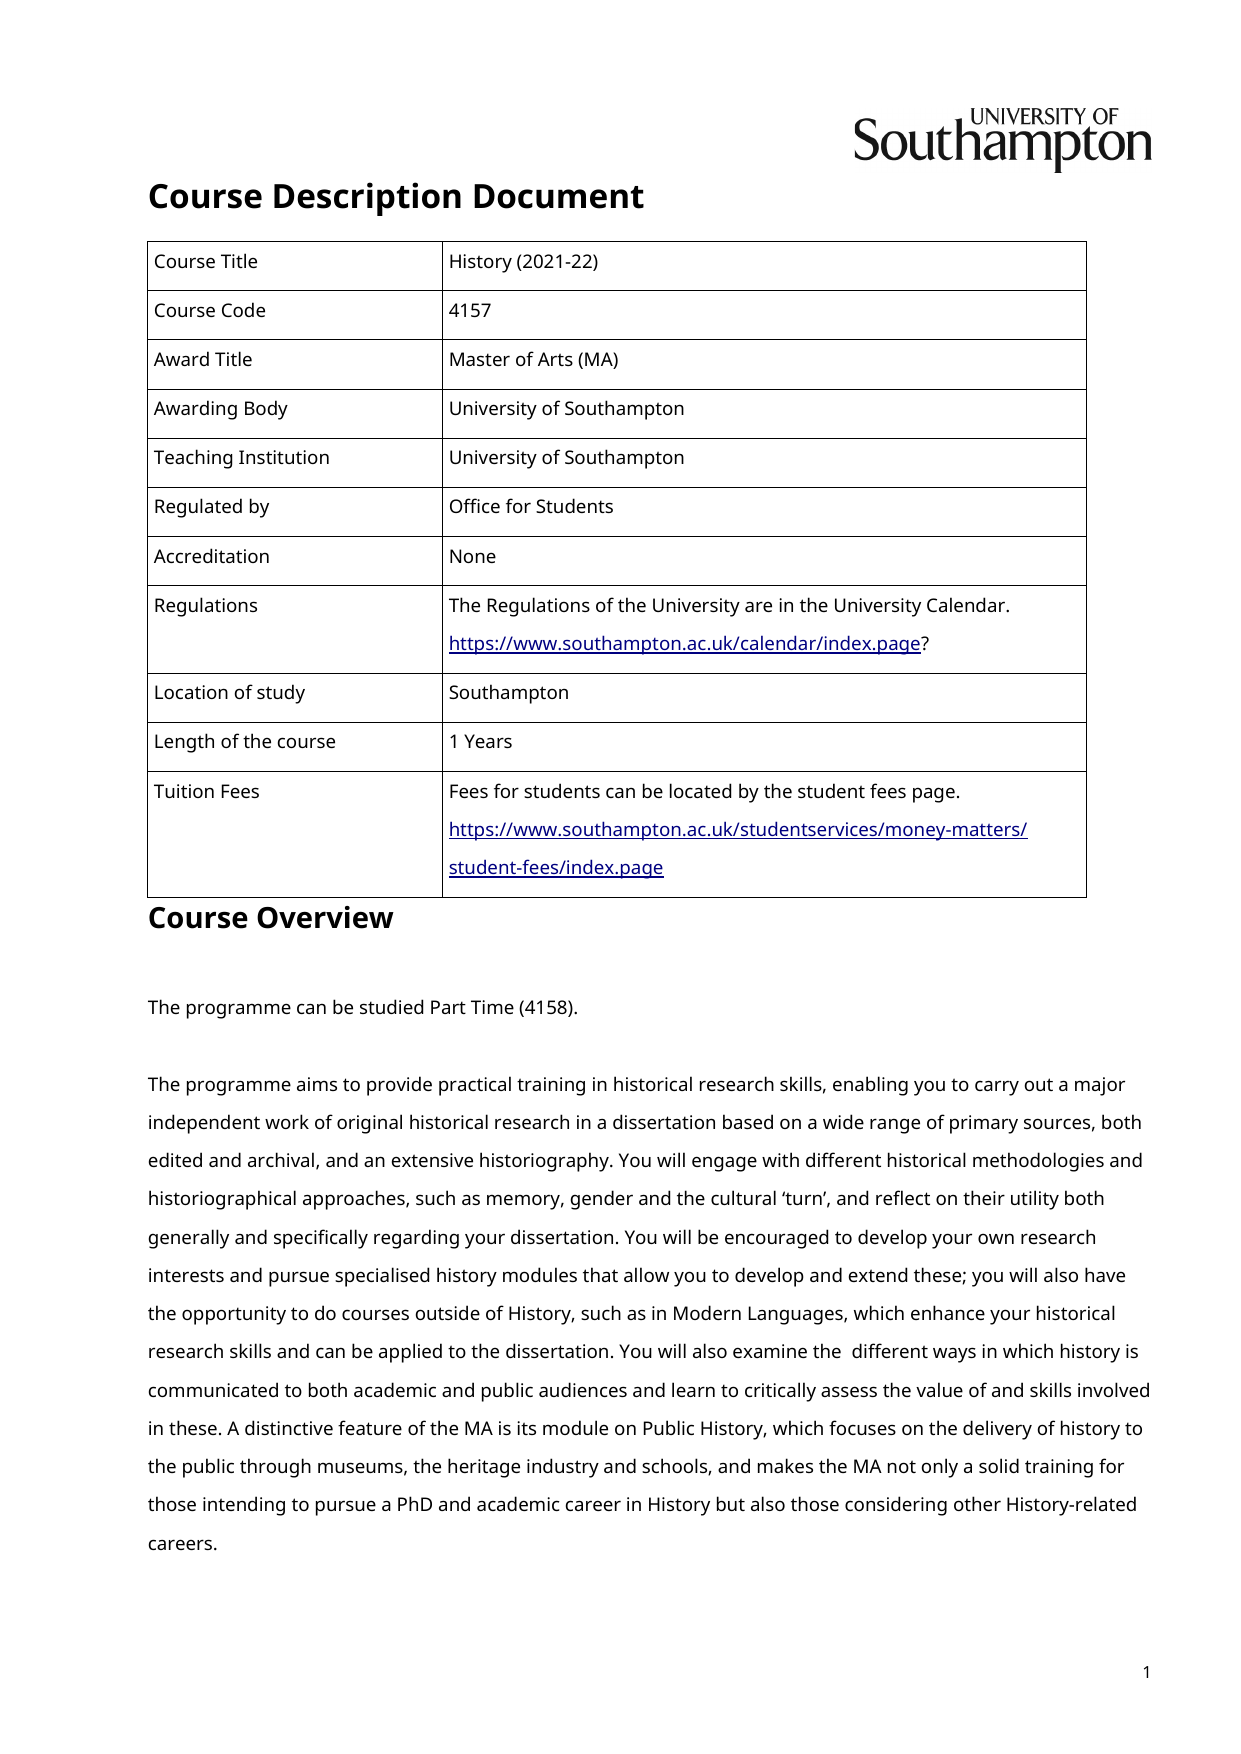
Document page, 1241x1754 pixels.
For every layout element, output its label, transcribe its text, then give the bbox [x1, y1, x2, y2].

table_cell Teaching Institution [148, 439, 442, 487]
text The programme can be studied Part Time (4158). The programme aims to provide practical training in historical research skills, enabling you to carry out a major independent work of original historical research in a dissertation based on a wide range of primary sources, both edited and archival, and an extensive historiography. You will engage with different historical methodologies and historiographical approaches, such as memory, gender and the cultural ‘turn’, and reflect on their utility both generally and specifically regarding your dissertation. You will be encouraged to develop your own research interests and pursue specialised history modules that allow you to develop and extend these; you will also have the opportunity to do courses outside of History, such as in Modern Languages, which enhance your historical research skills and can be applied to the dissertation. You will also examine the different ways in which history is communicated to both academic and public audiences and learn to critically assess the value of and skills involved in these. A distinctive feature of the MA is its module on Public History, which focuses on the delivery of history to the public through museums, the heritage industry and schools, and makes the MA not only a solid training for those intending to pursue a PhD and academic career in History but also those considering other History-related careers. [148, 994, 1152, 1555]
table_cell Course Code [148, 291, 442, 339]
table_cell University of Southampton [443, 439, 1086, 487]
table_cell Fees for students can be located by the student fees page. https://www.southampton.ac.uk/studentservices/money-matters/student-fees/index.page [443, 772, 1086, 897]
table_header Course Title [148, 242, 442, 290]
table_cell Length of the course [148, 723, 442, 771]
table_cell Master of Arts (MA) [443, 340, 1086, 388]
table_cell The Regulations of the University are in the University Calendar. https://www.southampton.ac.uk/calendar/index.page? [443, 586, 1086, 673]
table_cell None [443, 537, 1086, 585]
table_cell Tuition Fees [148, 772, 442, 897]
subtitle Course Overview [148, 898, 1152, 937]
table_header History (2021-22) [443, 242, 1086, 290]
table_cell 1 Years [443, 723, 1086, 771]
table_cell Accreditation [148, 537, 442, 585]
subtitle Course Description Document [148, 173, 1152, 218]
table_cell University of Southampton [443, 390, 1086, 438]
table_cell Award Title [148, 340, 442, 388]
table_cell Awarding Body [148, 390, 442, 438]
table_cell Regulated by [148, 488, 442, 536]
table_cell Regulations [148, 586, 442, 673]
table_cell 4157 [443, 291, 1086, 339]
table_cell Office for Students [443, 488, 1086, 536]
table_cell Southampton [443, 674, 1086, 722]
table_cell Location of study [148, 674, 442, 722]
